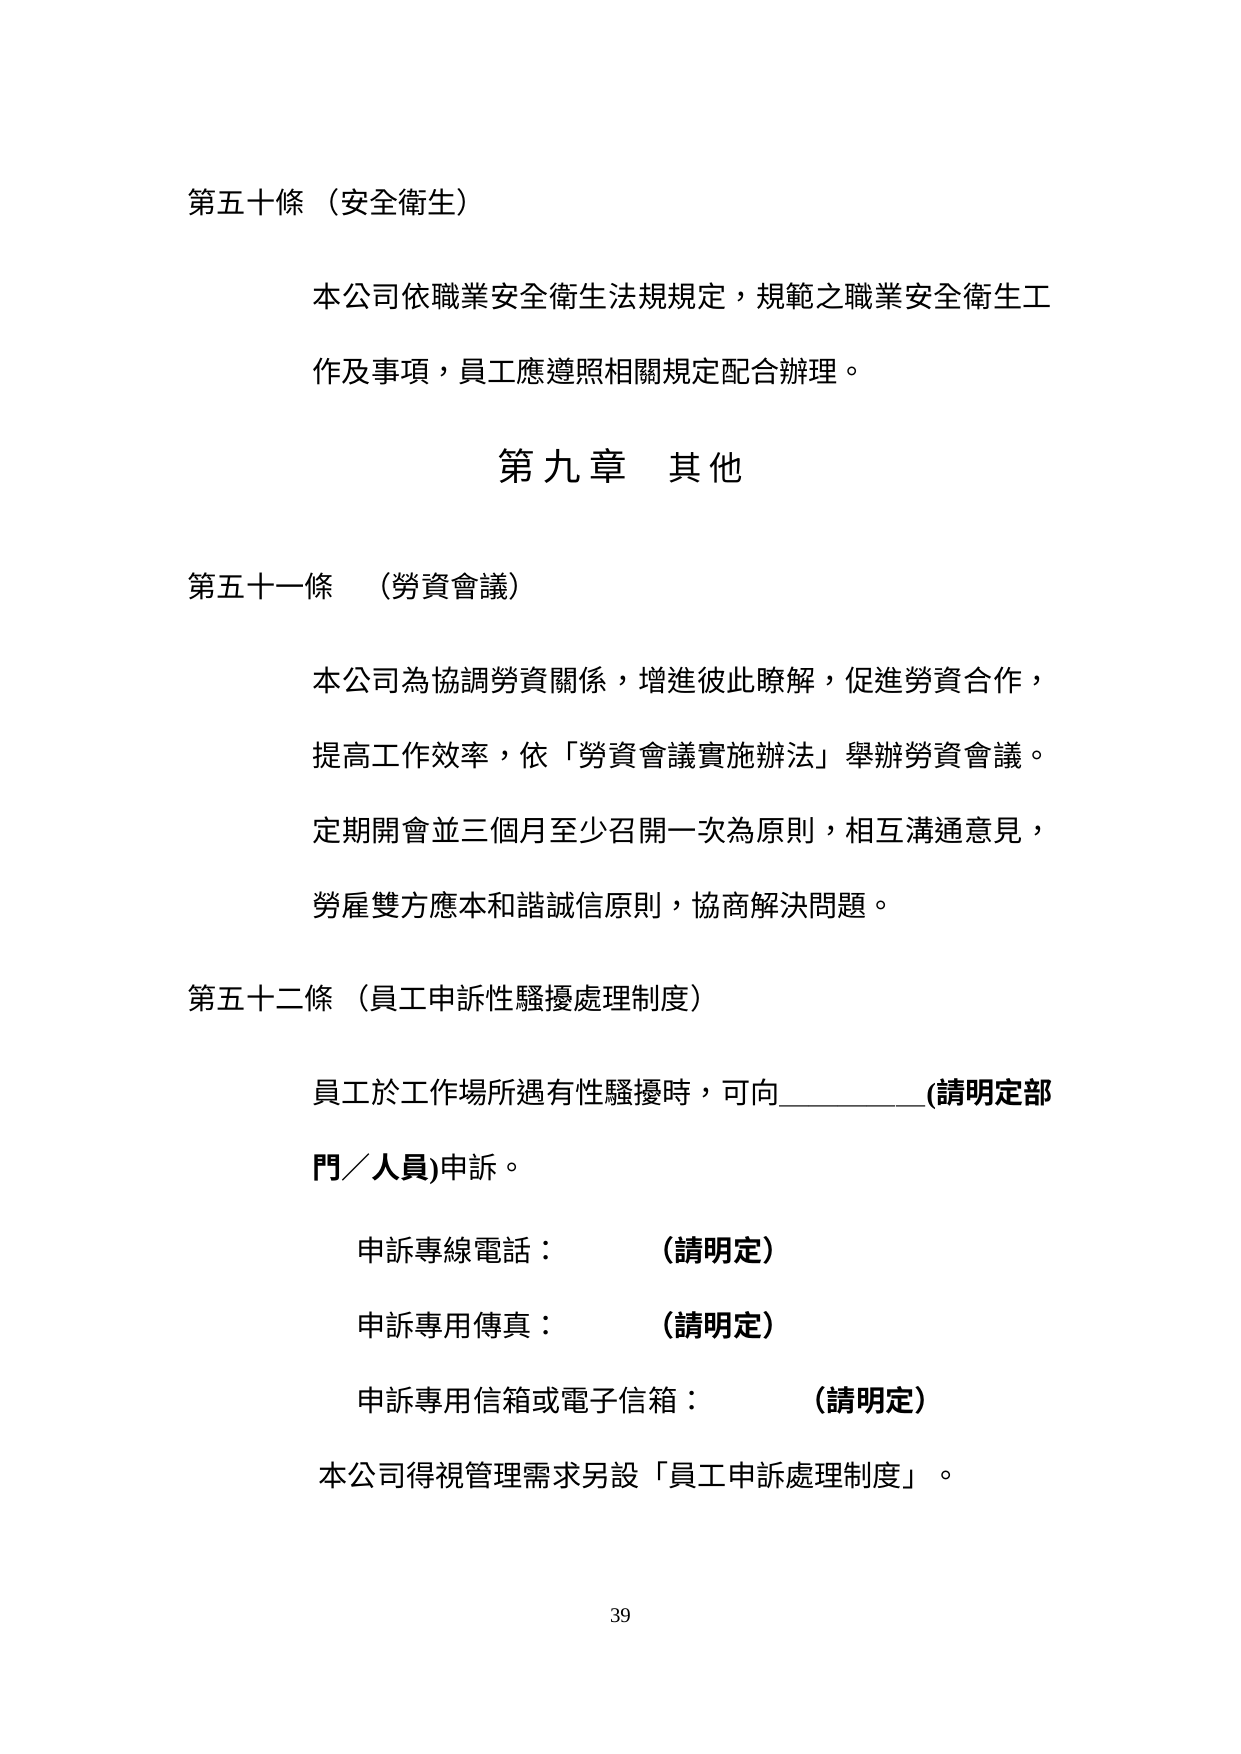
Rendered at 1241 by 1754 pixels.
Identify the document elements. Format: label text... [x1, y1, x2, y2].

text 第五十二條 （員工申訴性騷擾處理制度） [187, 959, 1053, 1034]
text 本公司依職業安全衛生法規規定，規範之職業安全衛生工作及事項，員工應遵照相關規定配合辦理。 [312, 257, 1053, 407]
text 第五十一條 （勞資會議） [187, 547, 1053, 622]
text 本公司得視管理需求另設「員工申訴處理制度」。 [318, 1436, 1053, 1511]
text 申訴專線電話： （請明定） [356, 1211, 1053, 1286]
text 申訴專用傳真： （請明定） [312, 1286, 1053, 1361]
text 本公司為協調勞資關係，增進彼此瞭解，促進勞資合作，提高工作效率，依「勞資會議實施辦法」舉辦勞資會議。定期開會並三個月至少召開一次為原則，相互溝通意見，勞雇雙方應本和諧誠信原則，協商解決問題。 [312, 641, 1053, 941]
subtitle 其 他 [187, 426, 1053, 501]
text 第五十條 （安全衛生） [187, 164, 1053, 239]
text 申訴專用信箱或電子信箱： （請明定） [337, 1361, 1053, 1436]
text 員工於工作場所遇有性騷擾時，可向＿＿＿＿＿(請明定部門／人員)申訴。 [312, 1053, 1053, 1203]
